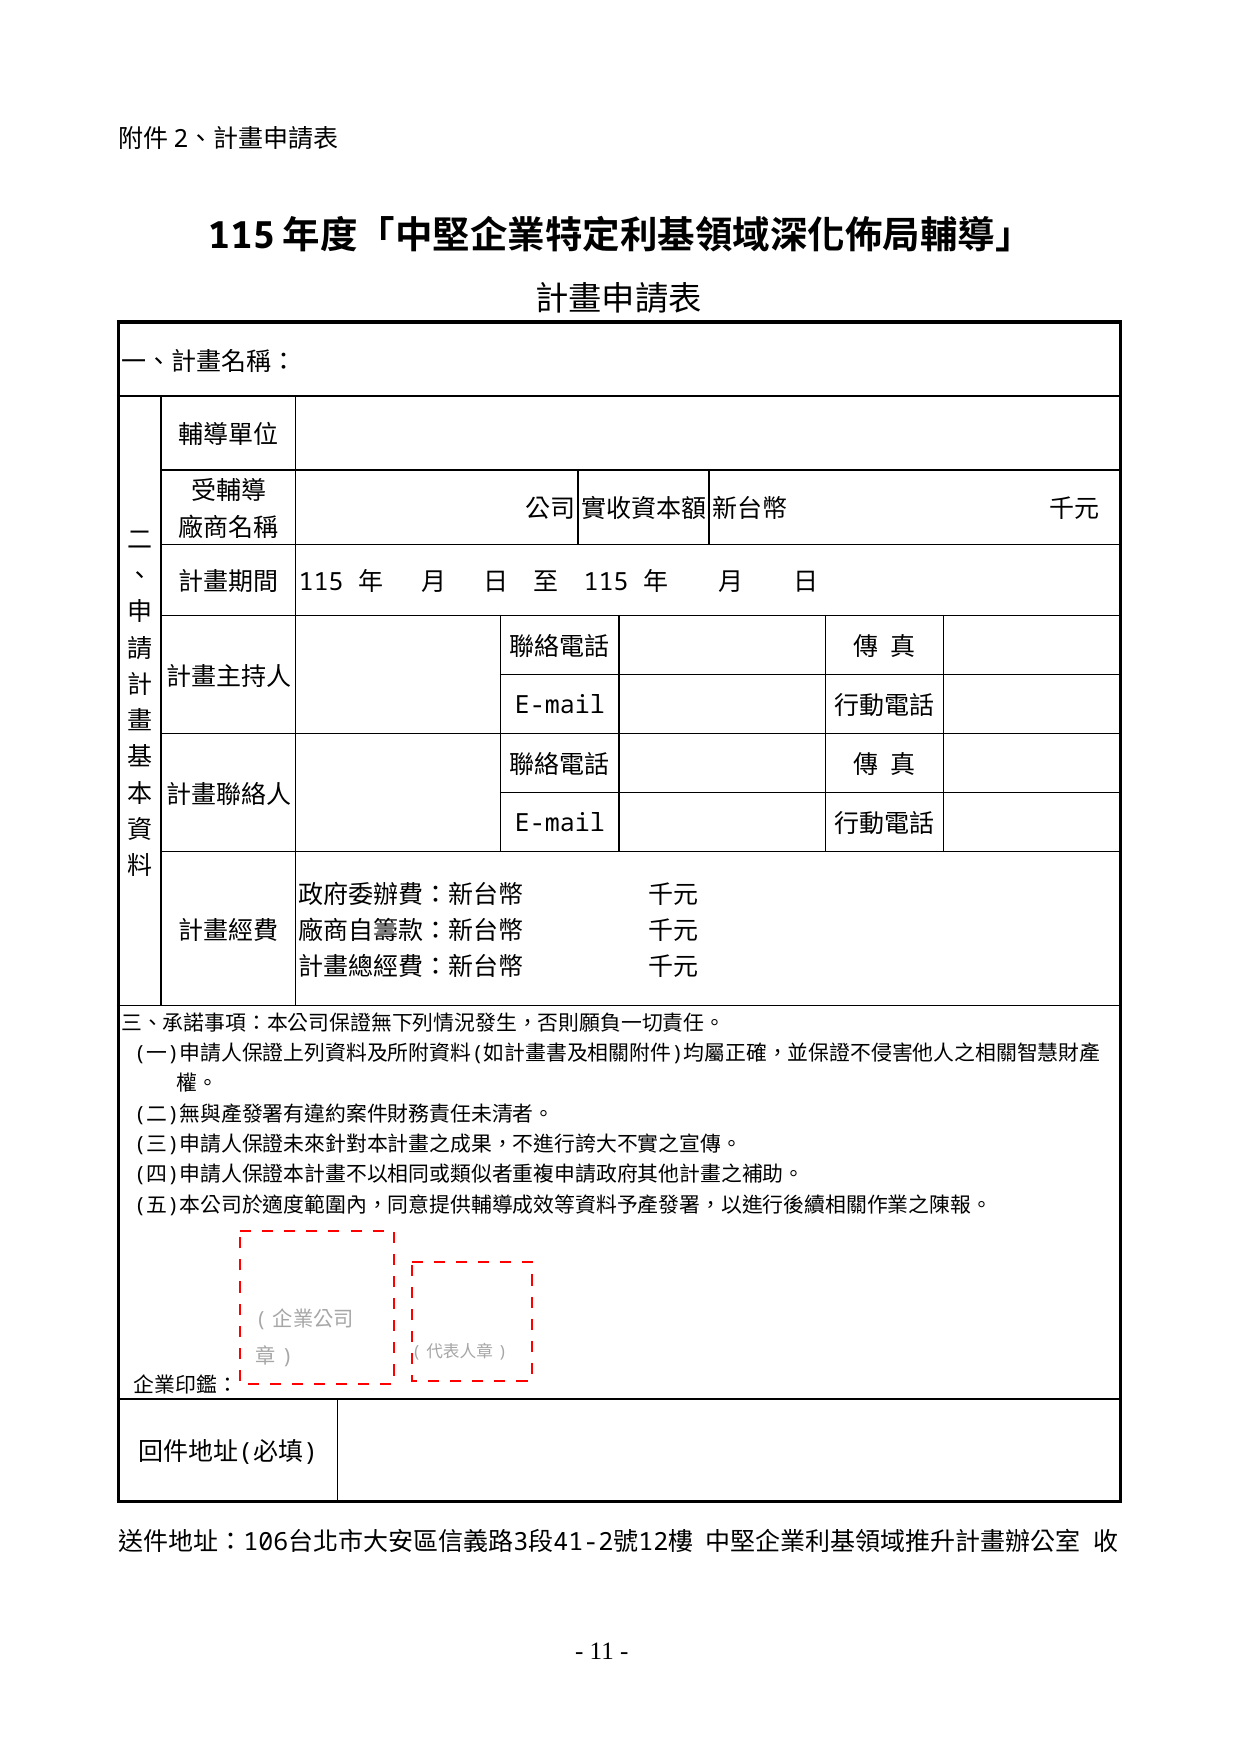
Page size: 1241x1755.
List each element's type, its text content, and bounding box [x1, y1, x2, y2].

table_cell [944, 616, 1119, 673]
table_cell 二 、 申 請 計 畫 基 本 資 料 [120, 397, 160, 1004]
table_cell 聯絡電話 [501, 616, 618, 673]
table_cell [620, 675, 825, 733]
table_cell 計畫主持人 [162, 616, 295, 733]
table_cell [944, 793, 1119, 851]
table_cell 實收資本額 [579, 471, 708, 543]
subtitle 附件2、計畫申請表 [118, 118, 1118, 154]
table_cell 新台幣 千元 [710, 471, 1119, 543]
table_cell 傳 真 [826, 734, 943, 792]
table_cell 回件地址(必填) [120, 1400, 337, 1500]
table_cell 計畫期間 [162, 545, 295, 614]
table_cell 傳 真 [826, 616, 943, 673]
table_cell E-mail [501, 675, 618, 733]
table_cell 受輔導 廠商名稱 [162, 471, 295, 543]
table_cell [944, 675, 1119, 733]
table_cell [620, 793, 825, 851]
table_cell 輔導單位 [162, 397, 295, 469]
text 計畫申請表 [118, 272, 1118, 320]
table_header 一、計畫名稱： [120, 324, 1119, 395]
table_cell 行動電話 [826, 675, 943, 733]
table_cell [620, 616, 825, 673]
table_cell 聯絡電話 [501, 734, 618, 792]
table_cell 115 年 月 日 至 115 年 月 日 [296, 545, 1119, 614]
text 115年度「中堅企業特定利基領域深化佈局輔導」 [118, 205, 1122, 260]
table_cell [296, 734, 500, 851]
table_cell 三、承諾事項：本公司保證無下列情況發生，否則願負一切責任。 (一)申請人保證上列資料及所附資料(如計畫書及相關附件)均屬正確，並保證不侵害他人之相關智慧財產權。 (二)無與產發署有違約案件財務責任未清者。 (三)申請人保證未來針對本計畫之成果，不進行誇大不實之宣傳。 (四)申請人保證本計畫不以相同或類似者重複申請政府其他計畫之補助。 (五)本公司於適度範圍內，同意提供輔導成效等資料予產發署，以進行後續相關作業之陳報。 企業印鑑： [120, 1006, 1119, 1398]
table_cell 政府委辦費：新台幣 千元 廠商自籌款：新台幣 千元 計畫總經費：新台幣 千元 [296, 852, 1119, 1004]
table_cell 計畫聯絡人 [162, 734, 295, 851]
table_cell [944, 734, 1119, 792]
table_cell 公司 [296, 471, 577, 543]
table_cell E-mail [501, 793, 618, 851]
text 送件地址：106台北市大安區信義路3段41-2號12樓 中堅企業利基領域推升計畫辦公室 收 [118, 1522, 1122, 1558]
table_cell [296, 616, 500, 733]
table_cell 計畫經費 [162, 852, 295, 1004]
table_cell [296, 397, 1119, 469]
table_cell [338, 1400, 1119, 1500]
table_cell 行動電話 [826, 793, 943, 851]
table_cell [620, 734, 825, 792]
